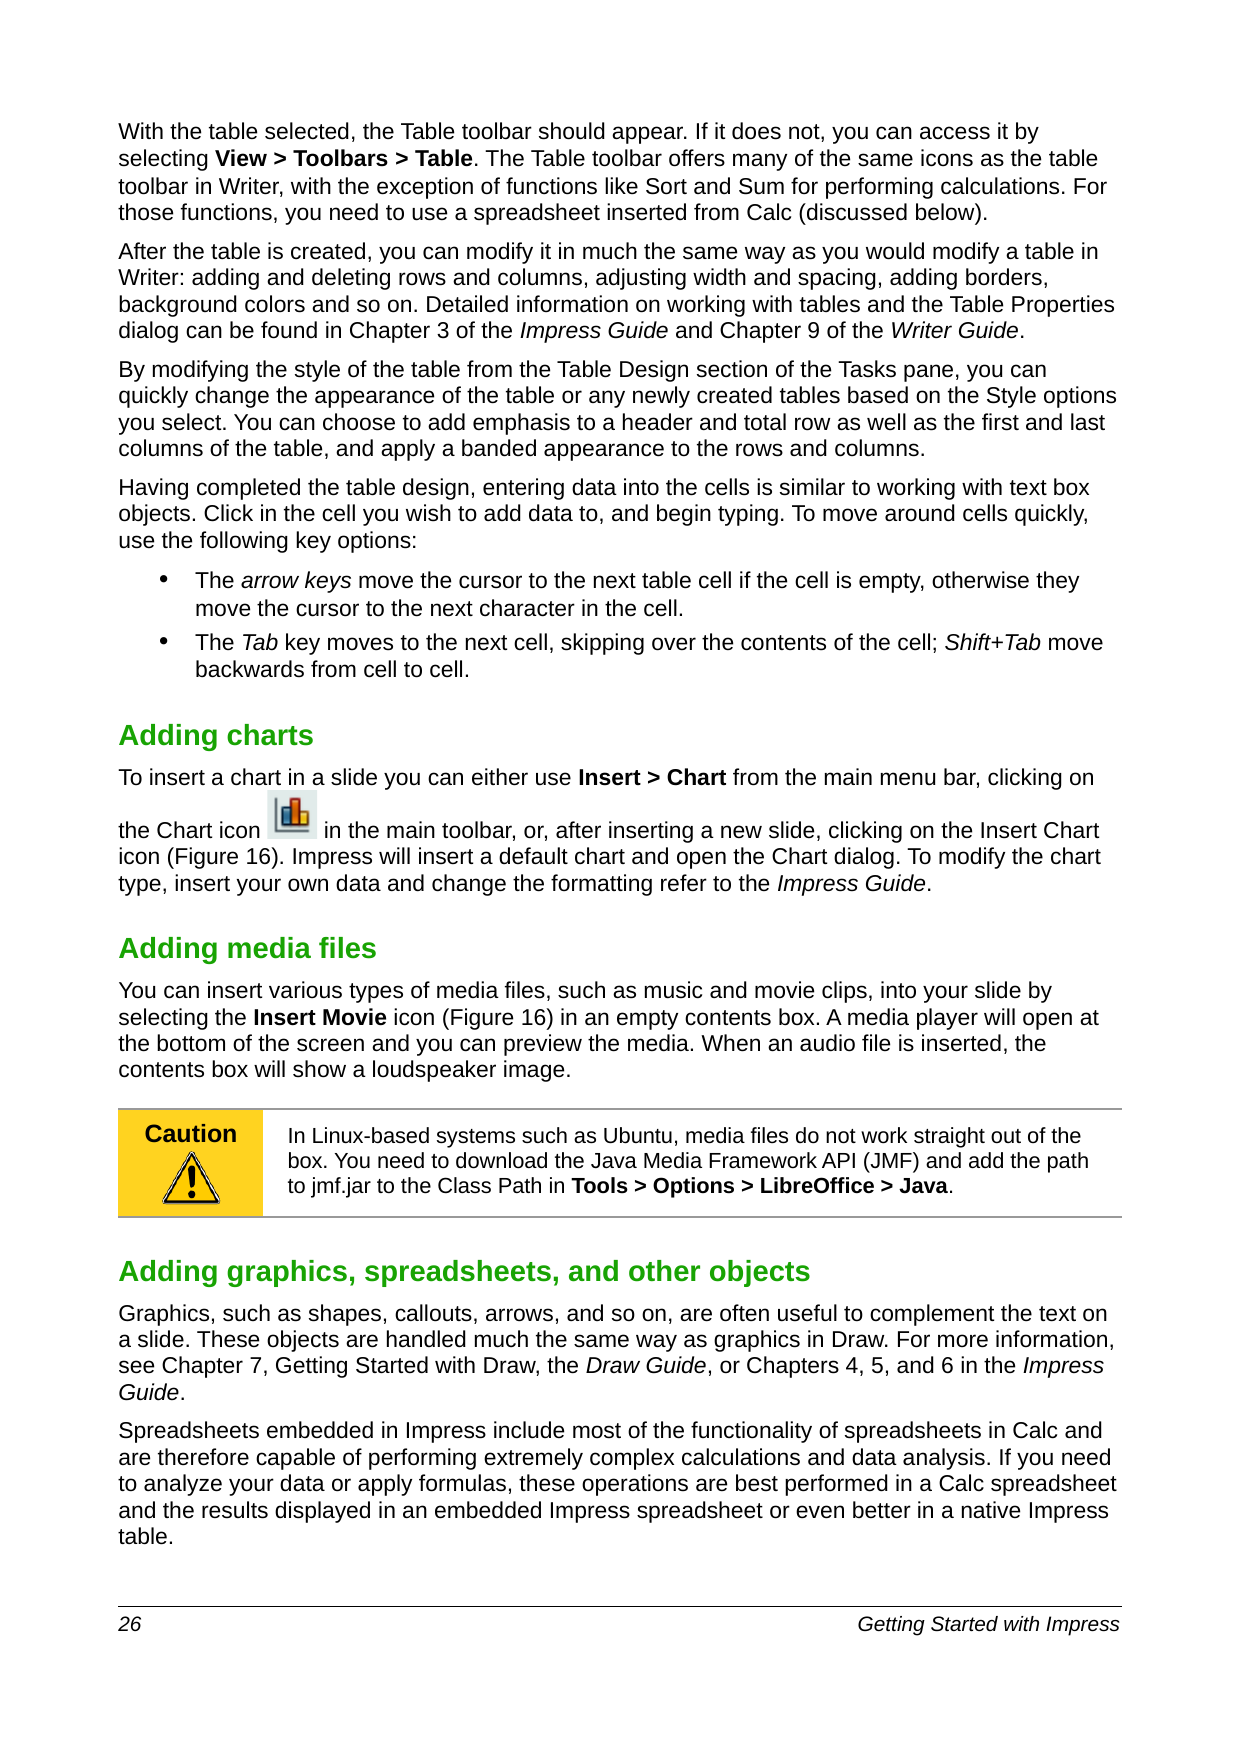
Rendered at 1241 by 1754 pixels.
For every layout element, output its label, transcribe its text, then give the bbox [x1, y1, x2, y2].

text After the table is created, you can modify it in much the same way as you would modify a table in Writer: adding and deleting rows and columns, adjusting width and spacing, adding borders, background colors and so on. Detailed information on working with tables and the Table Properties dialog can be found in Chapter 3 of the Impress Guide and Chapter 9 of the Writer Guide. [118, 238, 1122, 343]
picture [267, 790, 318, 839]
list The arrow keys move the cursor to the next table cell if the cell is empty, otherwise they move the cursor to the next character in the cell. [156, 565, 1122, 621]
text Graphics, such as shapes, callouts, arrows, and so on, are often useful to complement the text on a slide. These objects are handled much the same way as graphics in Draw. For more information, see Chapter 7, Getting Started with Draw, the Draw Guide, or Chapters 4, 5, and 6 in the Impress Guide. [118, 1299, 1122, 1405]
text Spreadsheets embedded in Impress include most of the functionality of spreadsheets in Calc and are therefore capable of performing extremely complex calculations and data analysis. If you need to analyze your data or apply formulas, these operations are best performed in a Calc spreadsheet and the results displayed in an embedded Impress spreadsheet or even better in a native Impress table. [118, 1417, 1122, 1549]
text To insert a chart in a slide you can either use Insert > Chart from the main menu bar, clicking on the Chart icon in the main toolbar, or, after inserting a new slide, clicking on the Insert Chart icon (Figure 16). Impress will insert a default chart and open the Chart dialog. To modify the chart type, insert your own data and change the formatting refer to the Impress Guide. [118, 764, 1122, 896]
text With the table selected, the Table toolbar should appear. If it does not, you can access it by selecting View > Toolbars > Table. The Table toolbar offers many of the same icons as the table toolbar in Writer, with the exception of functions like Sort and Sum for performing calculations. For those functions, you need to use a spreadsheet inserted from Calc (discussed below). [118, 118, 1122, 226]
table_header Caution [118, 1110, 263, 1216]
text You can insert various types of media files, such as music and movie clips, into your slide by selecting the Insert Movie icon (Figure 16) in an empty contents box. A media player will open at the bottom of the screen and you can preview the media. When an audio file is inserted, the contents box will show a loudspeaker image. [118, 977, 1122, 1083]
table_header In Linux-based systems such as Ubuntu, media files do not work straight out of the box. You need to download the Java Media Framework API (JMF) and add the path to jmf.jar to the Class Path in Tools > Options > LibreOffice > Java. [264, 1110, 1122, 1216]
subtitle Adding charts [118, 718, 1122, 752]
text Having completed the table design, entering data into the cells is similar to working with text box objects. Click in the cell you wish to add data to, and begin typing. To move around cells quickly, use the following key options: [118, 474, 1122, 553]
picture [158, 1147, 224, 1208]
list The Tab key moves to the next cell, skipping over the contents of the cell; Shift+Tab move backwards from cell to cell. [156, 627, 1122, 683]
text By modifying the style of the table from the Table Design section of the Tasks pane, you can quickly change the appearance of the table or any newly created tables based on the Style options you select. You can choose to add emphasis to a header and total row as well as the first and last columns of the table, and apply a banded appearance to the rows and columns. [118, 356, 1122, 461]
subtitle Adding graphics, spreadsheets, and other objects [118, 1254, 1122, 1287]
subtitle Adding media files [118, 931, 1122, 965]
